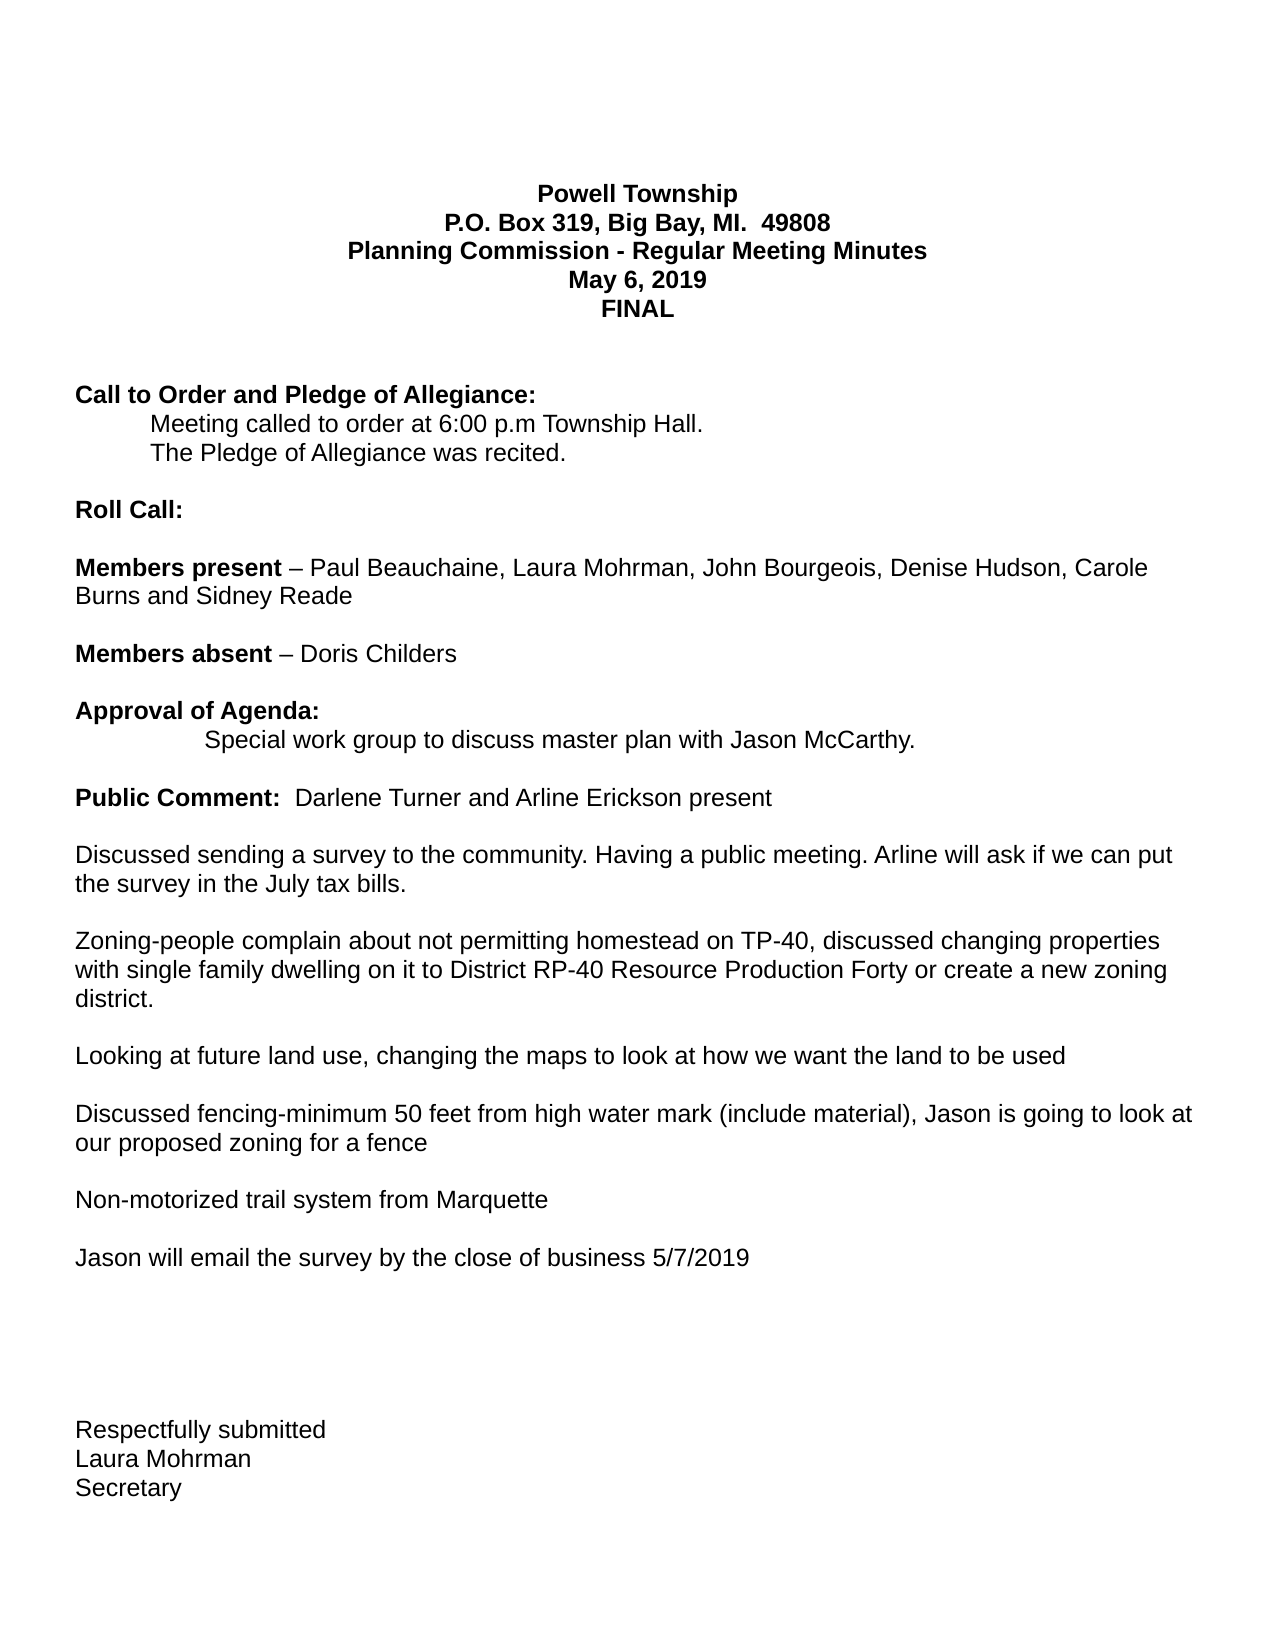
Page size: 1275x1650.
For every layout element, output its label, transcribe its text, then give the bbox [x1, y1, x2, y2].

text FINAL [75, 294, 1200, 322]
text Respectfully submitted [75, 1415, 1200, 1444]
text The Pledge of Allegiance was recited. [75, 437, 1200, 466]
text Members present – Paul Beauchaine, Laura Mohrman, John Bourgeois, Denise Hudson, Carole Burns and Sidney Reade [75, 552, 1200, 610]
text May 6, 2019 [75, 265, 1200, 294]
text Planning Commission - Regular Meeting Minutes [75, 236, 1200, 265]
text Roll Call: [75, 495, 1200, 524]
text Secretary [75, 1472, 1200, 1501]
text Approval of Agenda: [75, 696, 1200, 725]
text Jason will email the survey by the close of business 5/7/2019 [75, 1242, 1200, 1271]
text Laura Mohrman [75, 1444, 1200, 1472]
text Public Comment: Darlene Turner and Arline Erickson present [75, 782, 1200, 811]
text Powell Township [75, 179, 1200, 207]
text Members absent – Doris Childers [75, 639, 1200, 667]
text Zoning-people complain about not permitting homestead on TP-40, discussed changing properties with single family dwelling on it to District RP-40 Resource Production Forty or create a new zoning district. [75, 926, 1200, 1012]
text Discussed sending a survey to the community. Having a public meeting. Arline will ask if we can put the survey in the July tax bills. [75, 840, 1200, 897]
text Non-motorized trail system from Marquette [75, 1185, 1200, 1214]
text Looking at future land use, changing the maps to look at how we want the land to be used [75, 1041, 1200, 1070]
text Special work group to discuss master plan with Jason McCarthy. [75, 725, 1200, 754]
text Meeting called to order at 6:00 p.m Township Hall. [75, 409, 1200, 437]
text P.O. Box 319, Big Bay, MI. 49808 [75, 207, 1200, 236]
text Discussed fencing-minimum 50 feet from high water mark (include material), Jason is going to look at our proposed zoning for a fence [75, 1099, 1200, 1156]
text Call to Order and Pledge of Allegiance: [75, 380, 1200, 409]
